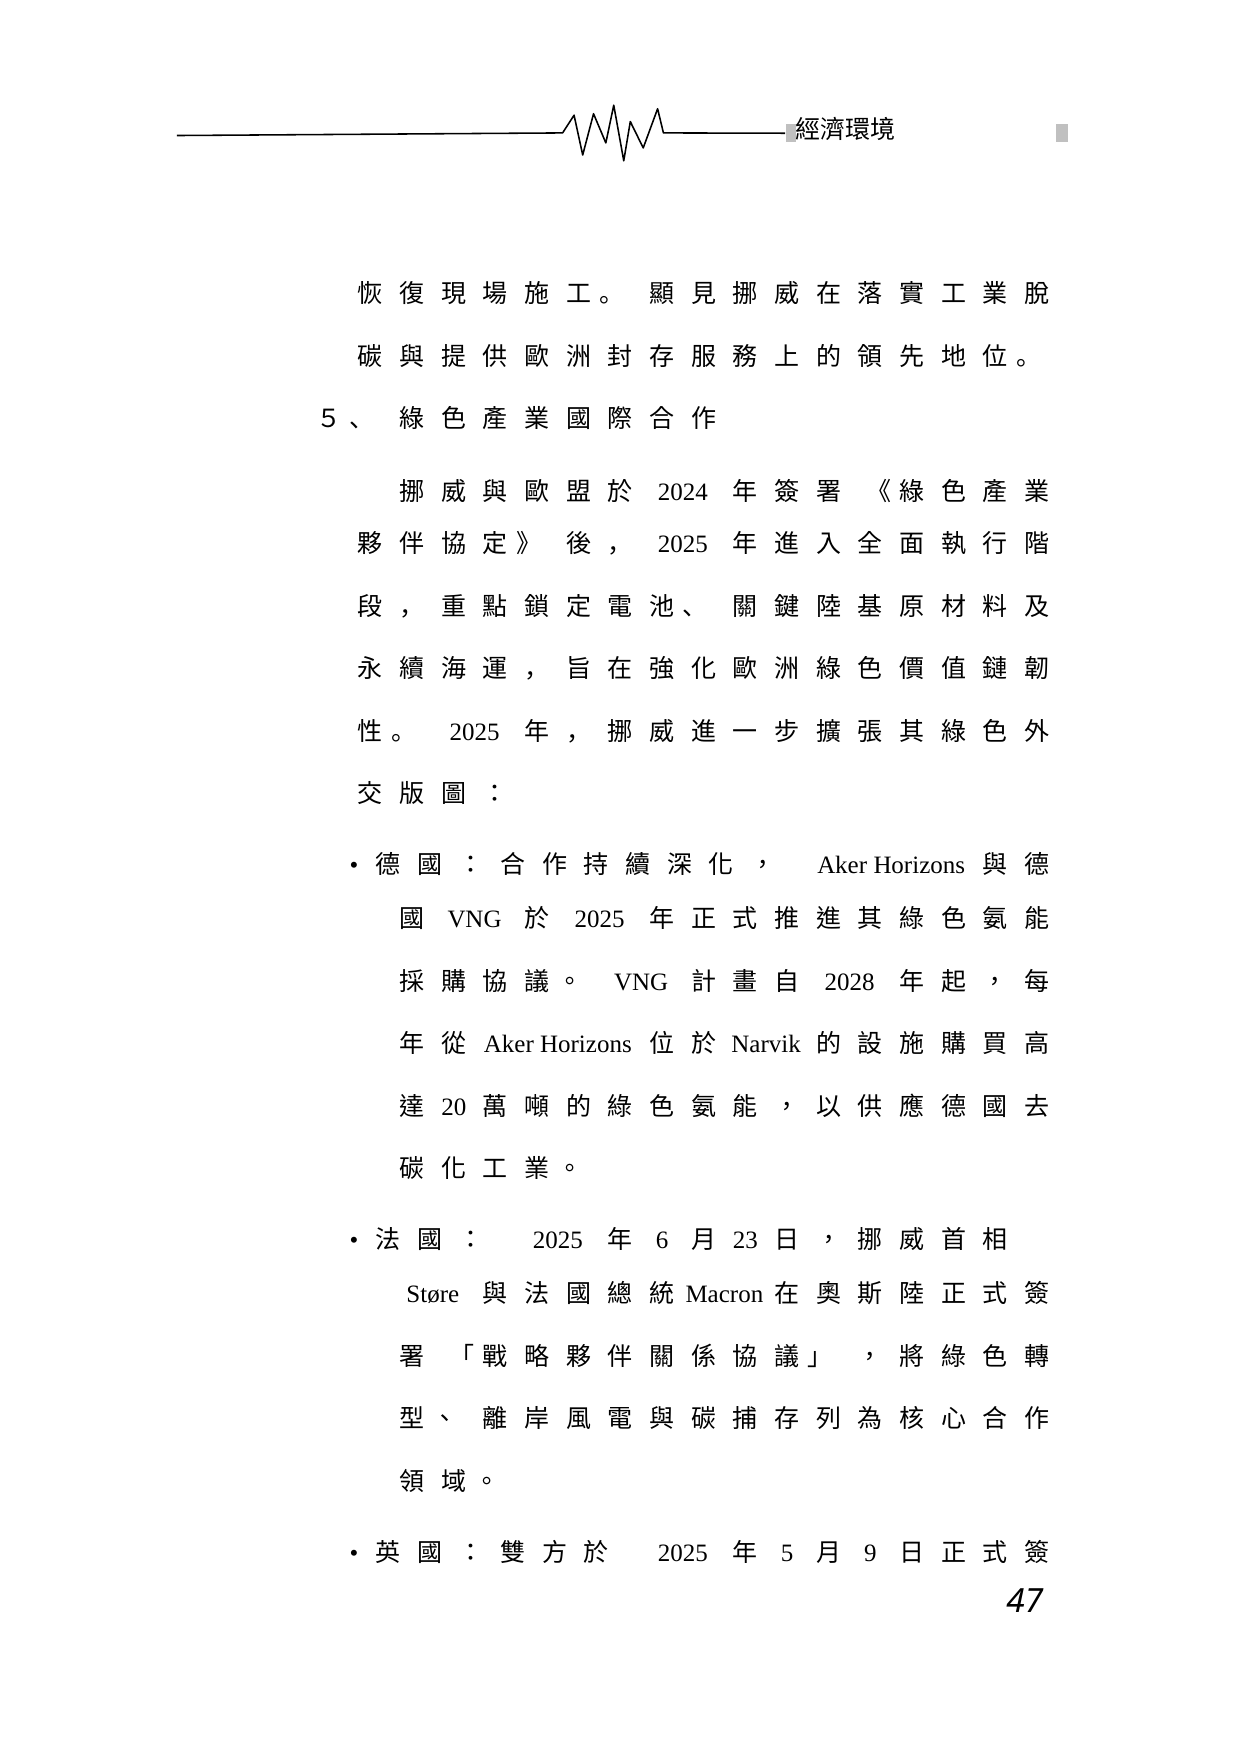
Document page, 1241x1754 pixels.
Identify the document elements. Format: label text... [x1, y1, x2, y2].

text • 法國：2025年6月23日，挪威首相Støre與法國總統Macron在奧斯陸正式簽署「戰略夥伴關係協議」，將綠色轉型、離岸風電與碳捕存列為核心合作領域。 [330, 1188, 1058, 1500]
text ５、綠色產業國際合作 [281, 375, 1058, 438]
text 恢復現場施工。顯見挪威在落實工業脫碳與提供歐洲封存服務上的領先地位。 [330, 250, 1058, 375]
text • 英國：雙方於2025年5月9日正式簽 [330, 1500, 1058, 1563]
text • 德國：合作持續深化，Aker Horizons與德國VNG於2025年正式推進其綠色氨能採購協議。VNG計畫自2028年起，每年從Aker Horizons位於Narvik的設施購買高達20萬噸的綠色氨能，以供應德國去碳化工業。 [330, 813, 1058, 1188]
text 挪威與歐盟於2024年簽署《綠色產業夥伴協定》後，2025年進入全面執行階段，重點鎖定電池、關鍵陸基原材料及永續海運，旨在強化歐洲綠色價值鏈韌性。2025年，挪威進一步擴張其綠色外交版圖： [330, 438, 1058, 813]
